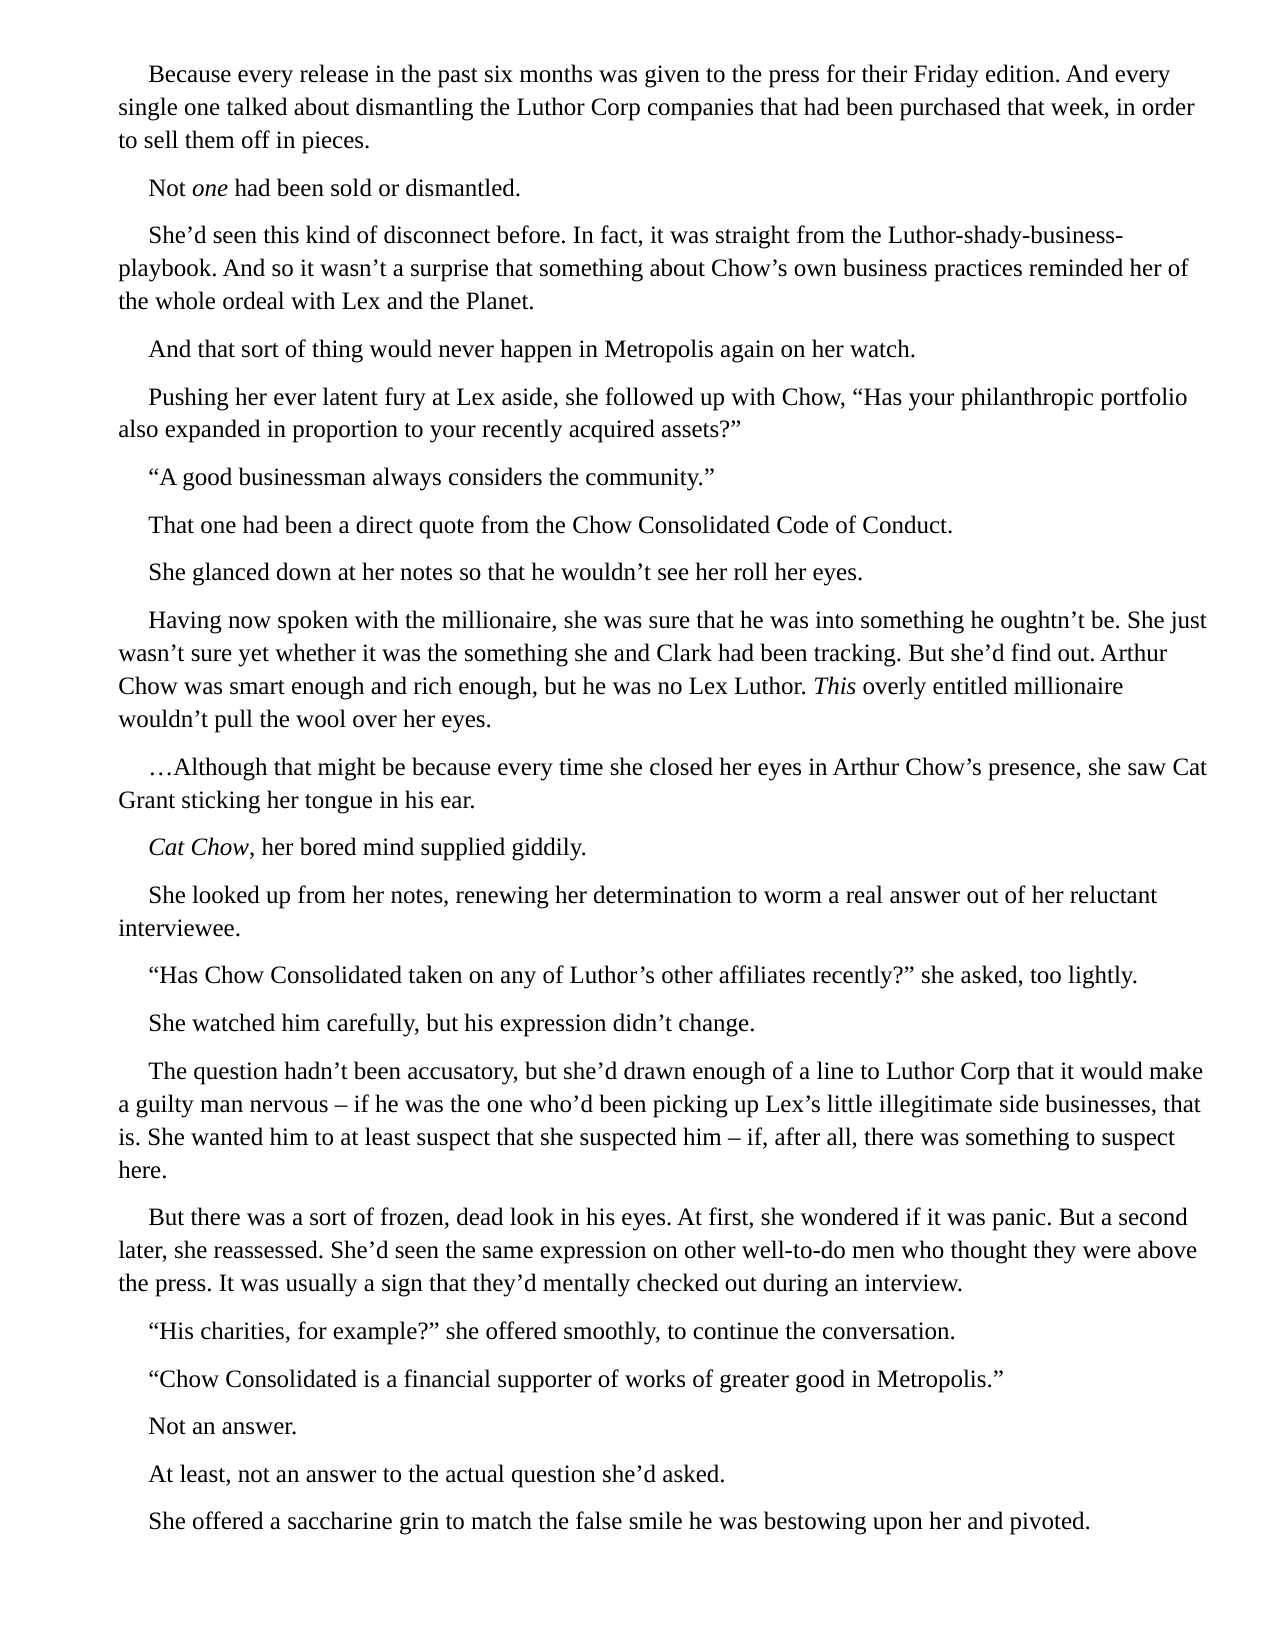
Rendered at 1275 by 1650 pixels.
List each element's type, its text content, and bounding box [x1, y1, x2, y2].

text She watched him carefully, but his expression didn’t change. [118, 1008, 1216, 1037]
text Pushing her ever latent fury at Lex aside, she followed up with Chow, “Has your philanthropic portfolio also expanded in proportion to your recently acquired assets?” [118, 382, 1216, 443]
text “Chow Consolidated is a financial supporter of works of greater good in Metropolis.” [118, 1364, 1216, 1392]
text She offered a saccharine grin to match the false smile he was bestowing upon her and pivoted. [118, 1506, 1216, 1535]
text “Has Chow Consolidated taken on any of Luthor’s other affiliates recently?” she asked, too lightly. [118, 961, 1216, 989]
text Because every release in the past six months was given to the press for their Friday edition. And every single one talked about dismantling the Luthor Corp companies that had been purchased that week, in order to sell them off in pieces. [118, 59, 1216, 154]
text But there was a sort of frozen, dead look in his eyes. At first, she wondered if it was panic. But a second later, she reassessed. She’d seen the same expression on other well-to-do men who thought they were above the press. It was usually a sign that they’d mentally checked out during an interview. [118, 1202, 1216, 1297]
text That one had been a direct quote from the Chow Consolidated Code of Conduct. [118, 510, 1216, 538]
text She looked up from her notes, renewing her determination to worm a real answer out of her reluctant interviewee. [118, 880, 1216, 942]
text She’d seen this kind of disconnect before. In fact, it was straight from the Luthor-shady-business-playbook. And so it wasn’t a surprise that something about Chow’s own business practices reminded her of the whole ordeal with Lex and the Planet. [118, 220, 1216, 315]
text At least, not an answer to the actual question she’d asked. [118, 1459, 1216, 1488]
text Not an answer. [118, 1411, 1216, 1440]
text “A good businessman always considers the community.” [118, 462, 1216, 491]
text Cat Chow, her bored mind supplied giddily. [118, 832, 1216, 861]
text …Although that might be because every time she closed her eyes in Arthur Chow’s presence, she saw Cat Grant sticking her tongue in his ear. [118, 752, 1216, 813]
text Not one had been sold or dismantled. [118, 173, 1216, 201]
text “His charities, for example?” she offered smoothly, to continue the conversation. [118, 1316, 1216, 1345]
text Having now spoken with the millionaire, she was sure that he was into something he oughtn’t be. She just wasn’t sure yet whether it was the something she and Clark had been tracking. But she’d find out. Arthur Chow was smart enough and rich enough, but he was no Lex Luthor. This overly entitled millionaire wouldn’t pull the wool over her eyes. [118, 605, 1216, 733]
text The question hadn’t been accusatory, but she’d drawn enough of a line to Luthor Corp that it would make a guilty man nervous – if he was the one who’d been picking up Lex’s little illegitimate side businesses, that is. She wanted him to at least suspect that she suspected him – if, after all, there was something to suspect here. [118, 1056, 1216, 1183]
text She glanced down at her notes so that he wouldn’t see her roll her eyes. [118, 557, 1216, 586]
text And that sort of thing would never happen in Metropolis again on her watch. [118, 334, 1216, 363]
